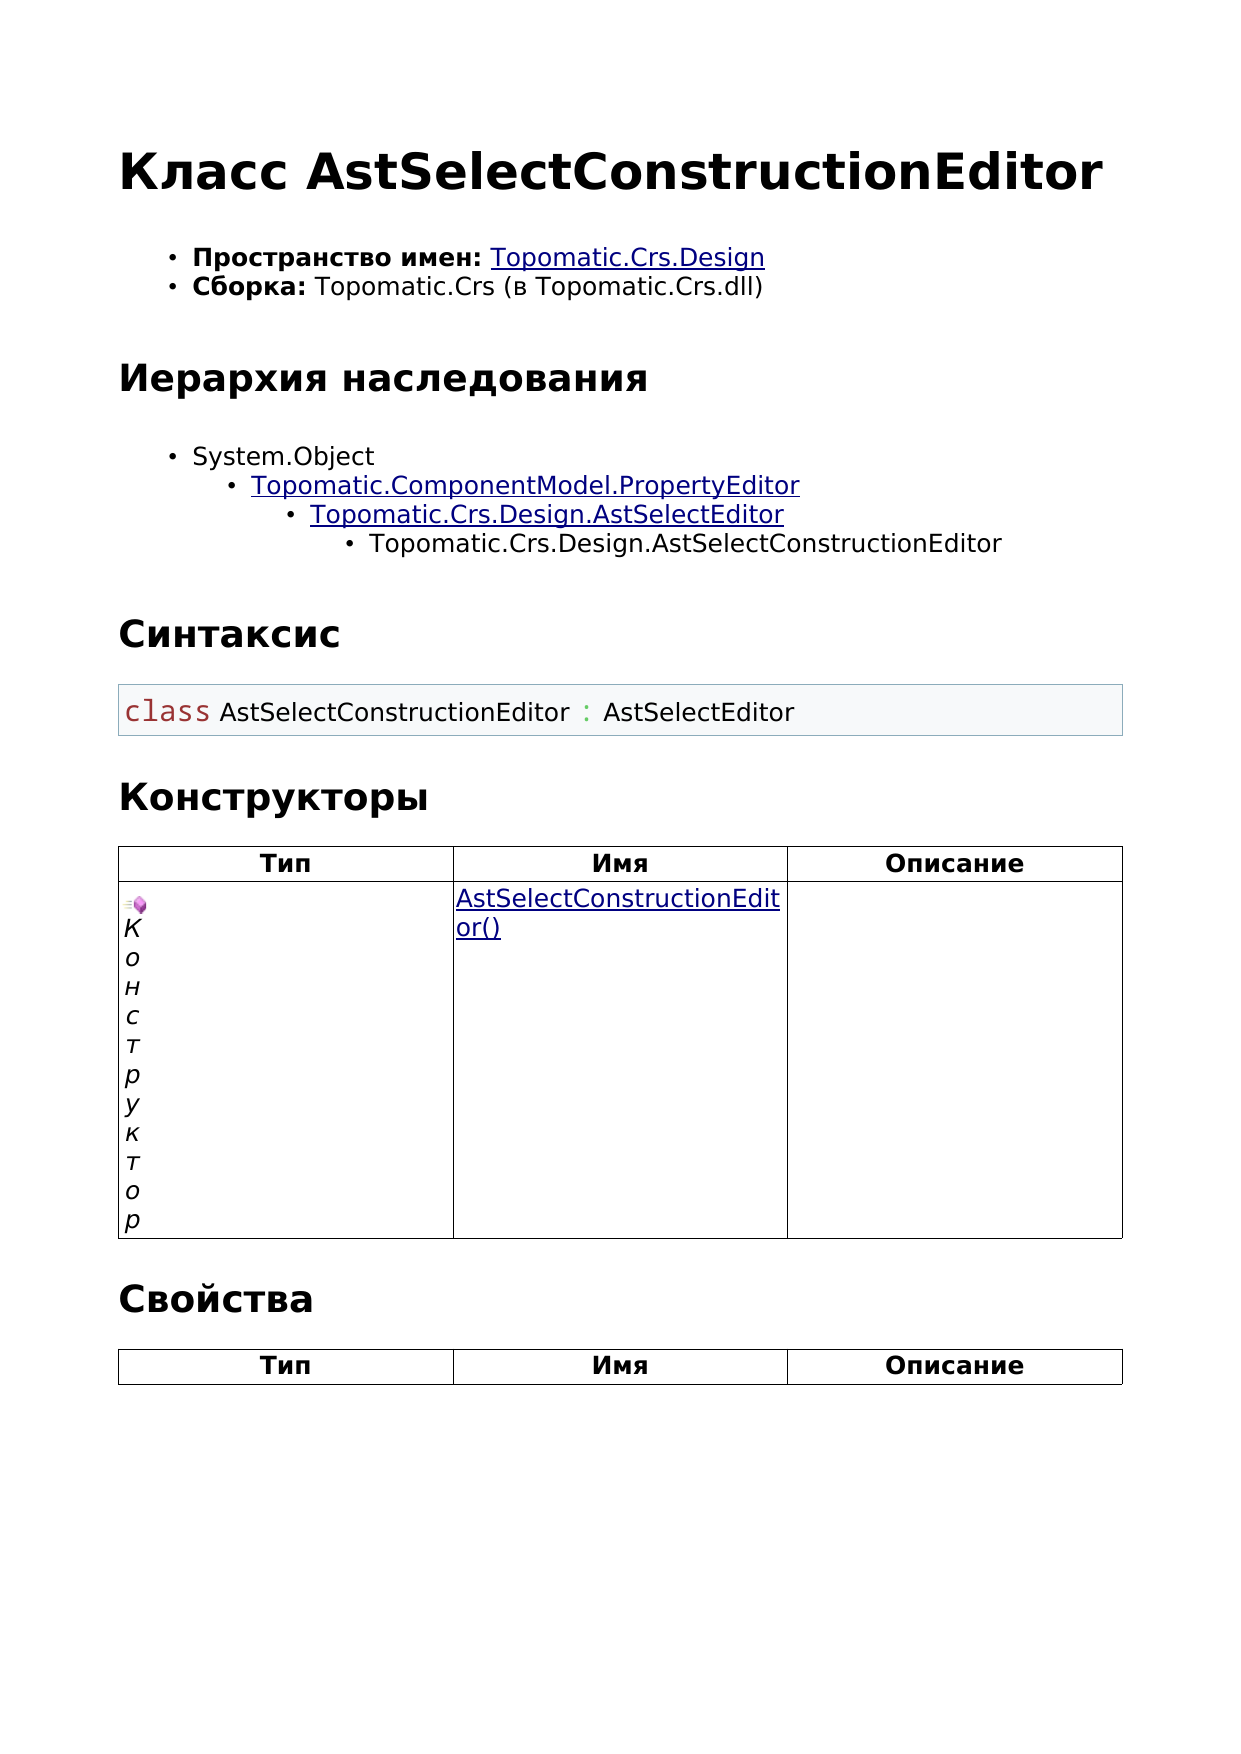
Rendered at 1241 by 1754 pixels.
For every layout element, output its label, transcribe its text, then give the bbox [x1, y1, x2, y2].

table_header Тип [119, 1350, 453, 1384]
subtitle Свойства [118, 1278, 1122, 1321]
table_header Имя [454, 847, 787, 881]
table_header Тип [119, 847, 453, 881]
subtitle Иерархия наследования [118, 356, 1122, 400]
list Сборка: Topomatic.Crs (в Topomatic.Crs.dll) [177, 272, 1122, 302]
subtitle Конструкторы [118, 775, 1122, 819]
list Пространство имен: Topomatic.Crs.Design [177, 243, 1122, 272]
table_cell AstSelectConstructionEditor() [454, 882, 787, 1238]
table_header Описание [788, 847, 1122, 881]
subtitle Синтаксис [118, 613, 1122, 657]
table_header Имя [454, 1350, 787, 1384]
list Topomatic.ComponentModel.PropertyEditor [236, 471, 1122, 500]
subtitle Класс AstSelectConstructionEditor [118, 143, 1122, 201]
table_header Описание [788, 1350, 1122, 1384]
list System.Object [177, 442, 1122, 471]
table_cell [119, 882, 453, 1238]
picture [121, 896, 147, 914]
table_cell [788, 882, 1122, 1238]
list Topomatic.Crs.Design.AstSelectEditor [295, 500, 1122, 529]
list Topomatic.Crs.Design.AstSelectConstructionEditor [354, 529, 1122, 558]
table_header class AstSelectConstructionEditor : AstSelectEditor [119, 685, 1122, 735]
